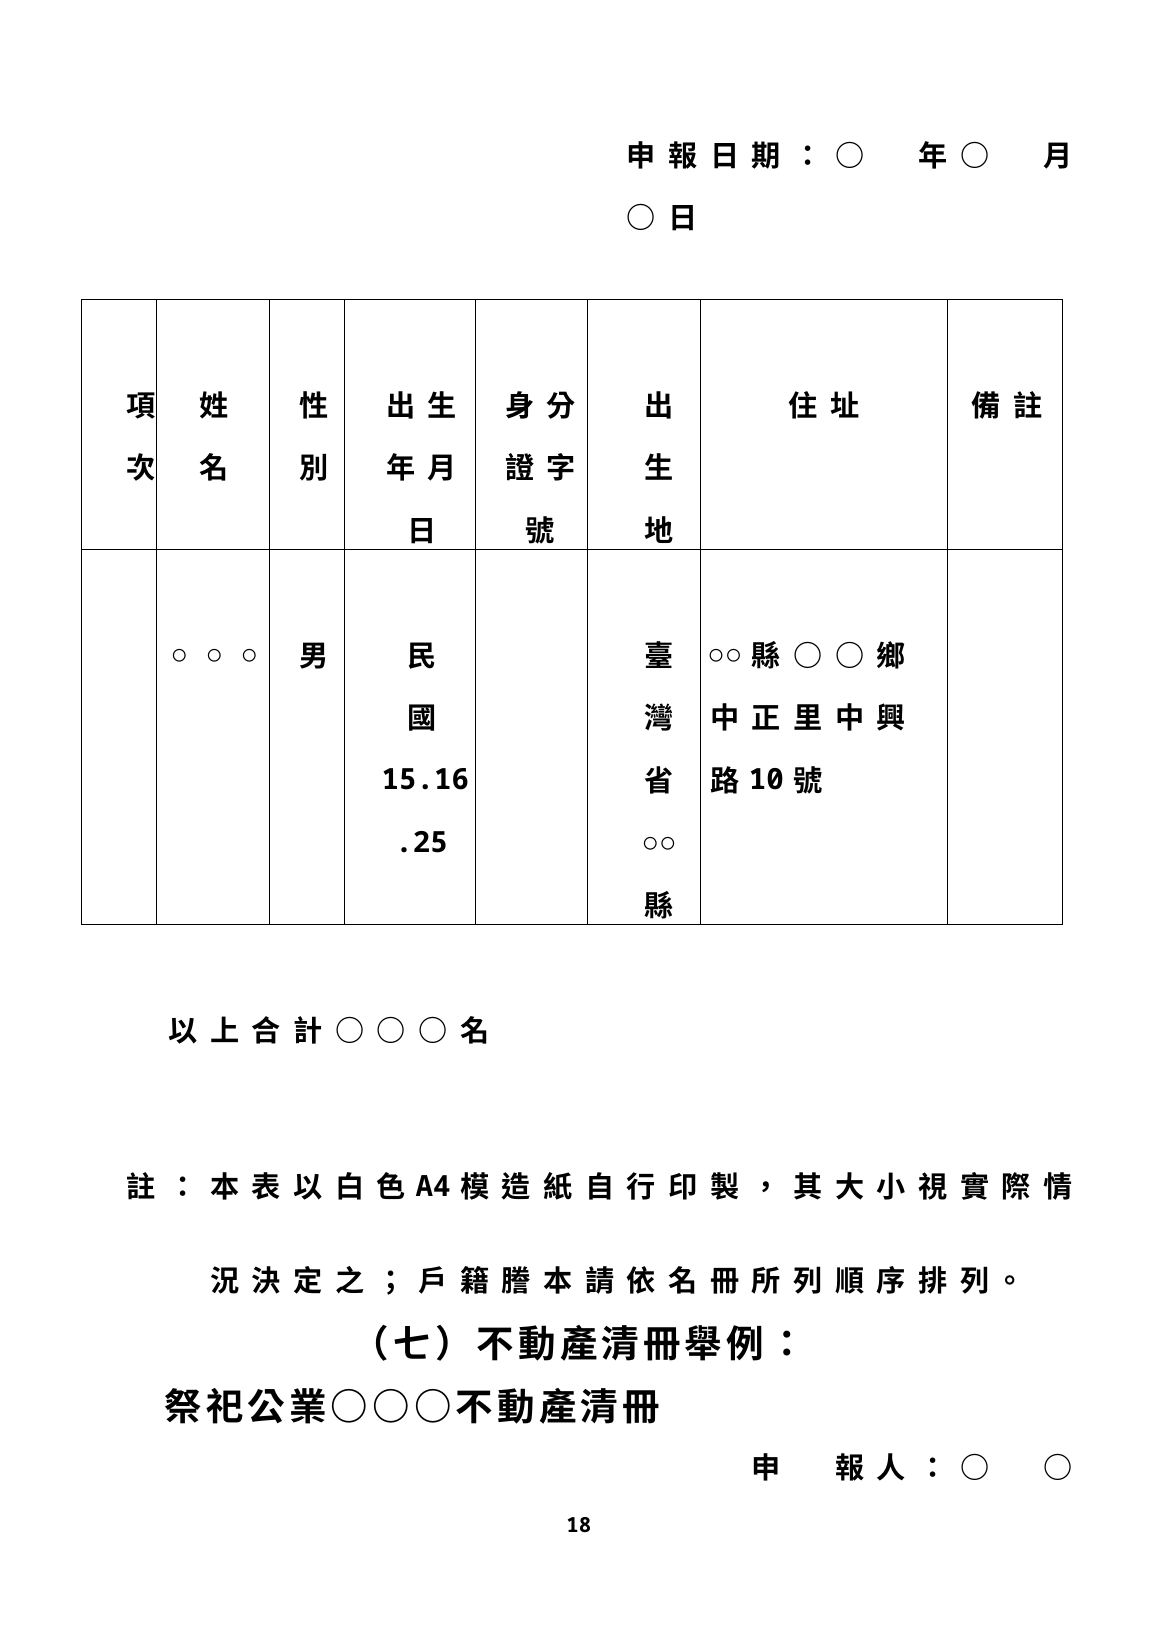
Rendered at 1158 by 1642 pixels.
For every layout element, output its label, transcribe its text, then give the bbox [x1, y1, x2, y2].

table_header 出生地 [588, 300, 700, 549]
table_header 出生年月日 [345, 300, 475, 549]
table_cell 男 [270, 550, 344, 924]
text 祭祀公業○○○不動產清冊 [123, 1362, 1079, 1424]
table_cell 臺灣省 ○○縣 [588, 550, 700, 924]
table_header 姓 名 [157, 300, 269, 549]
table_cell 民 國15.16.25 [345, 550, 475, 924]
text 註：本表以白色A4模造紙自行印製，其大小視實際情況決定之；戶籍謄本請依名冊所列順序排列。 [111, 1112, 1079, 1299]
table_cell [82, 550, 156, 924]
text 以上合計○○○名 [79, 987, 1079, 1049]
table_header 性別 [270, 300, 344, 549]
table_cell ○○縣○○鄉中正里中興路10號 [701, 550, 947, 924]
table_header 住址 [701, 300, 947, 549]
table_cell ○ ○ ○ [157, 550, 269, 924]
text 申報日期：○ 年○ 月○日 [614, 112, 1079, 237]
table_header 項次 [82, 300, 156, 549]
table_cell [476, 550, 587, 924]
text 申 報人：○ ○ [742, 1424, 1079, 1487]
table_header 備註 [948, 300, 1062, 549]
text （七）不動產清冊舉例： [79, 1299, 1079, 1362]
table_cell [948, 550, 1062, 924]
table_header 身分證字號 [476, 300, 587, 549]
